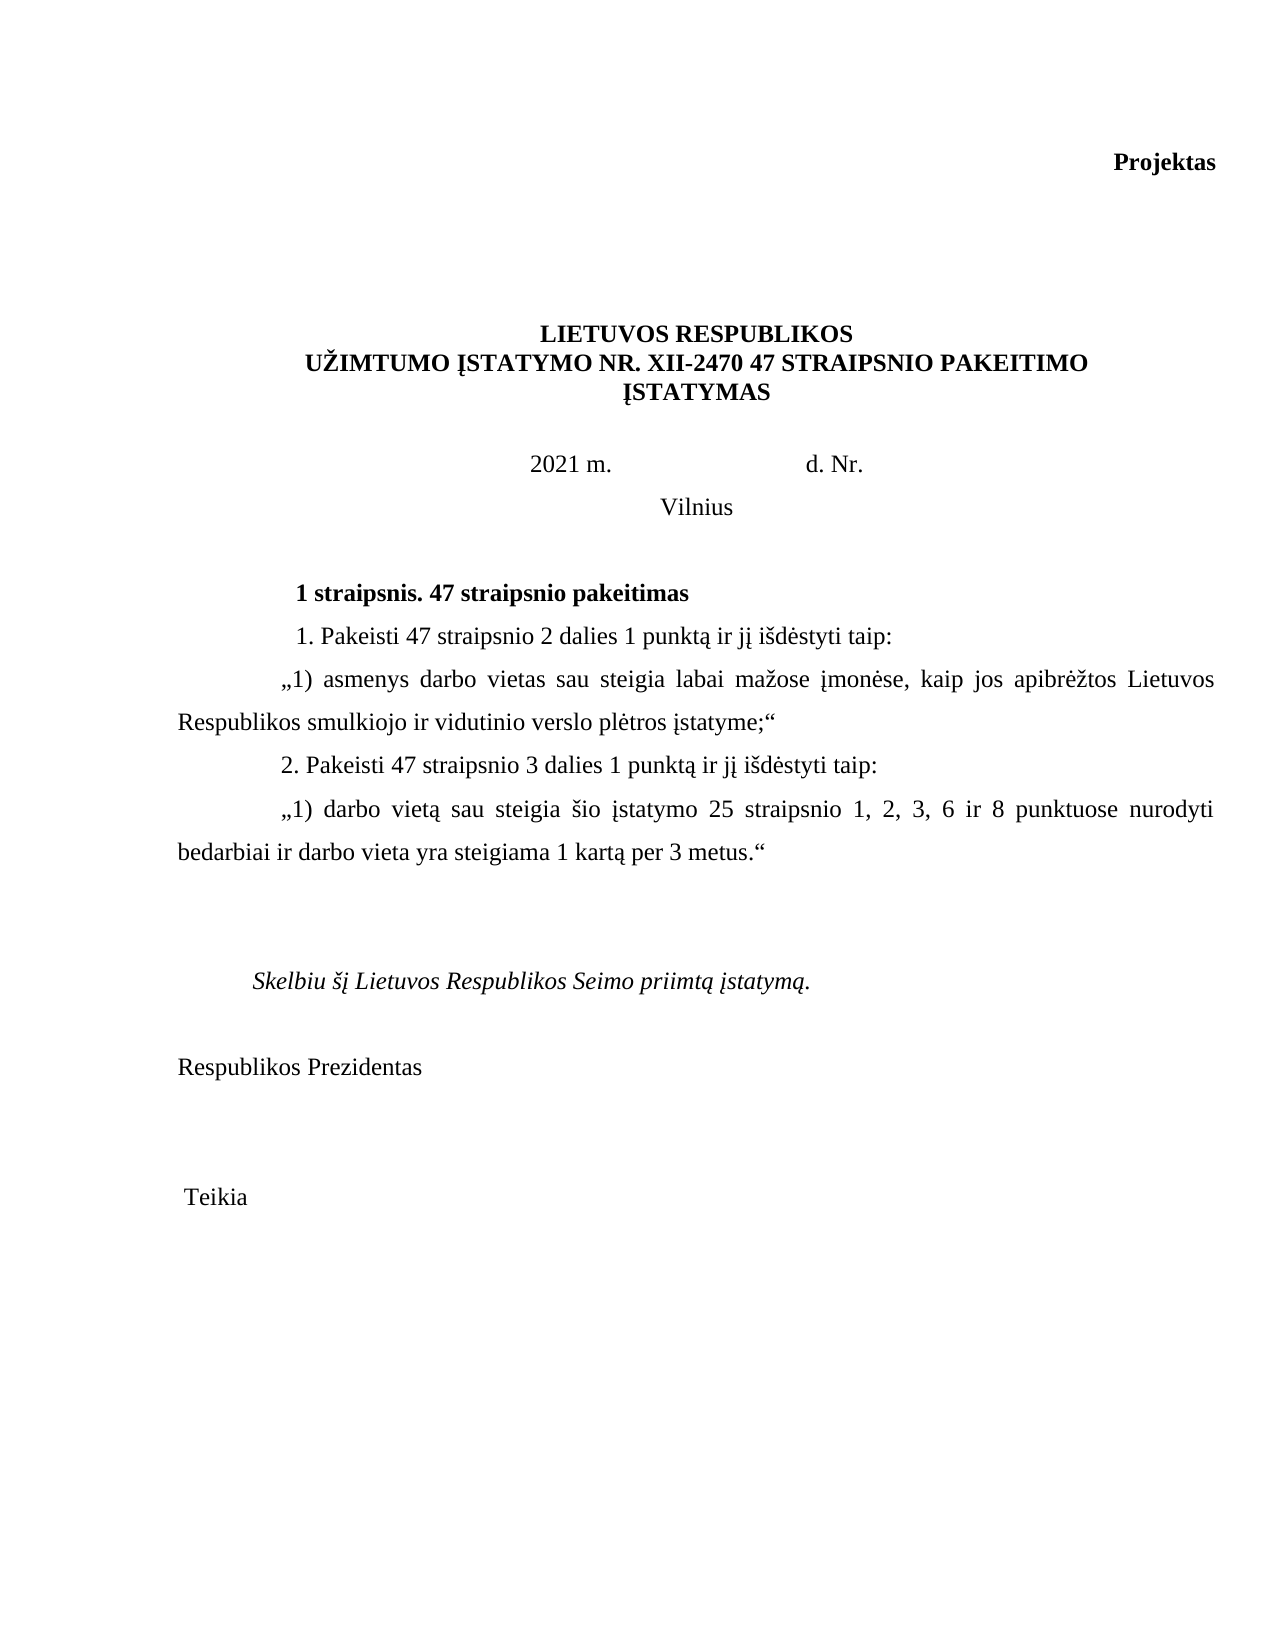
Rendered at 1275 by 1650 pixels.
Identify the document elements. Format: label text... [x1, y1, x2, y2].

text Projektas [177, 147, 1216, 176]
text ĮSTATYMAS [177, 377, 1216, 406]
text 2. Pakeisti 47 straipsnio 3 dalies 1 punktą ir jį išdėstyti taip: [177, 751, 1216, 779]
text „1) darbo vietą sau steigia šio įstatymo 25 straipsnio 1, 2, 3, 6 ir 8 punktuose nurodyti bedarbiai ir darbo vieta yra steigiama 1 kartą per 3 metus.“ [177, 794, 1216, 866]
text 2021 m. d. Nr. [177, 449, 1216, 477]
text Vilnius [177, 492, 1216, 521]
text Teikia [177, 1182, 1216, 1211]
text Respublikos Prezidentas [177, 1052, 1216, 1081]
text LIETUVOS RESPUBLIKOS [177, 319, 1216, 348]
text UŽIMTUMO ĮSTATYMO NR. XII-2470 47 STRAIPSNIO PAKEITIMO [177, 348, 1216, 377]
text 1 straipsnis. 47 straipsnio pakeitimas [177, 578, 1216, 607]
text 1. Pakeisti 47 straipsnio 2 dalies 1 punktą ir jį išdėstyti taip: [177, 621, 1216, 650]
text „1) asmenys darbo vietas sau steigia labai mažose įmonėse, kaip jos apibrėžtos Lietuvos Respublikos smulkiojo ir vidutinio verslo plėtros įstatyme;“ [177, 664, 1216, 736]
text Skelbiu šį Lietuvos Respublikos Seimo priimtą įstatymą. [177, 966, 1216, 995]
